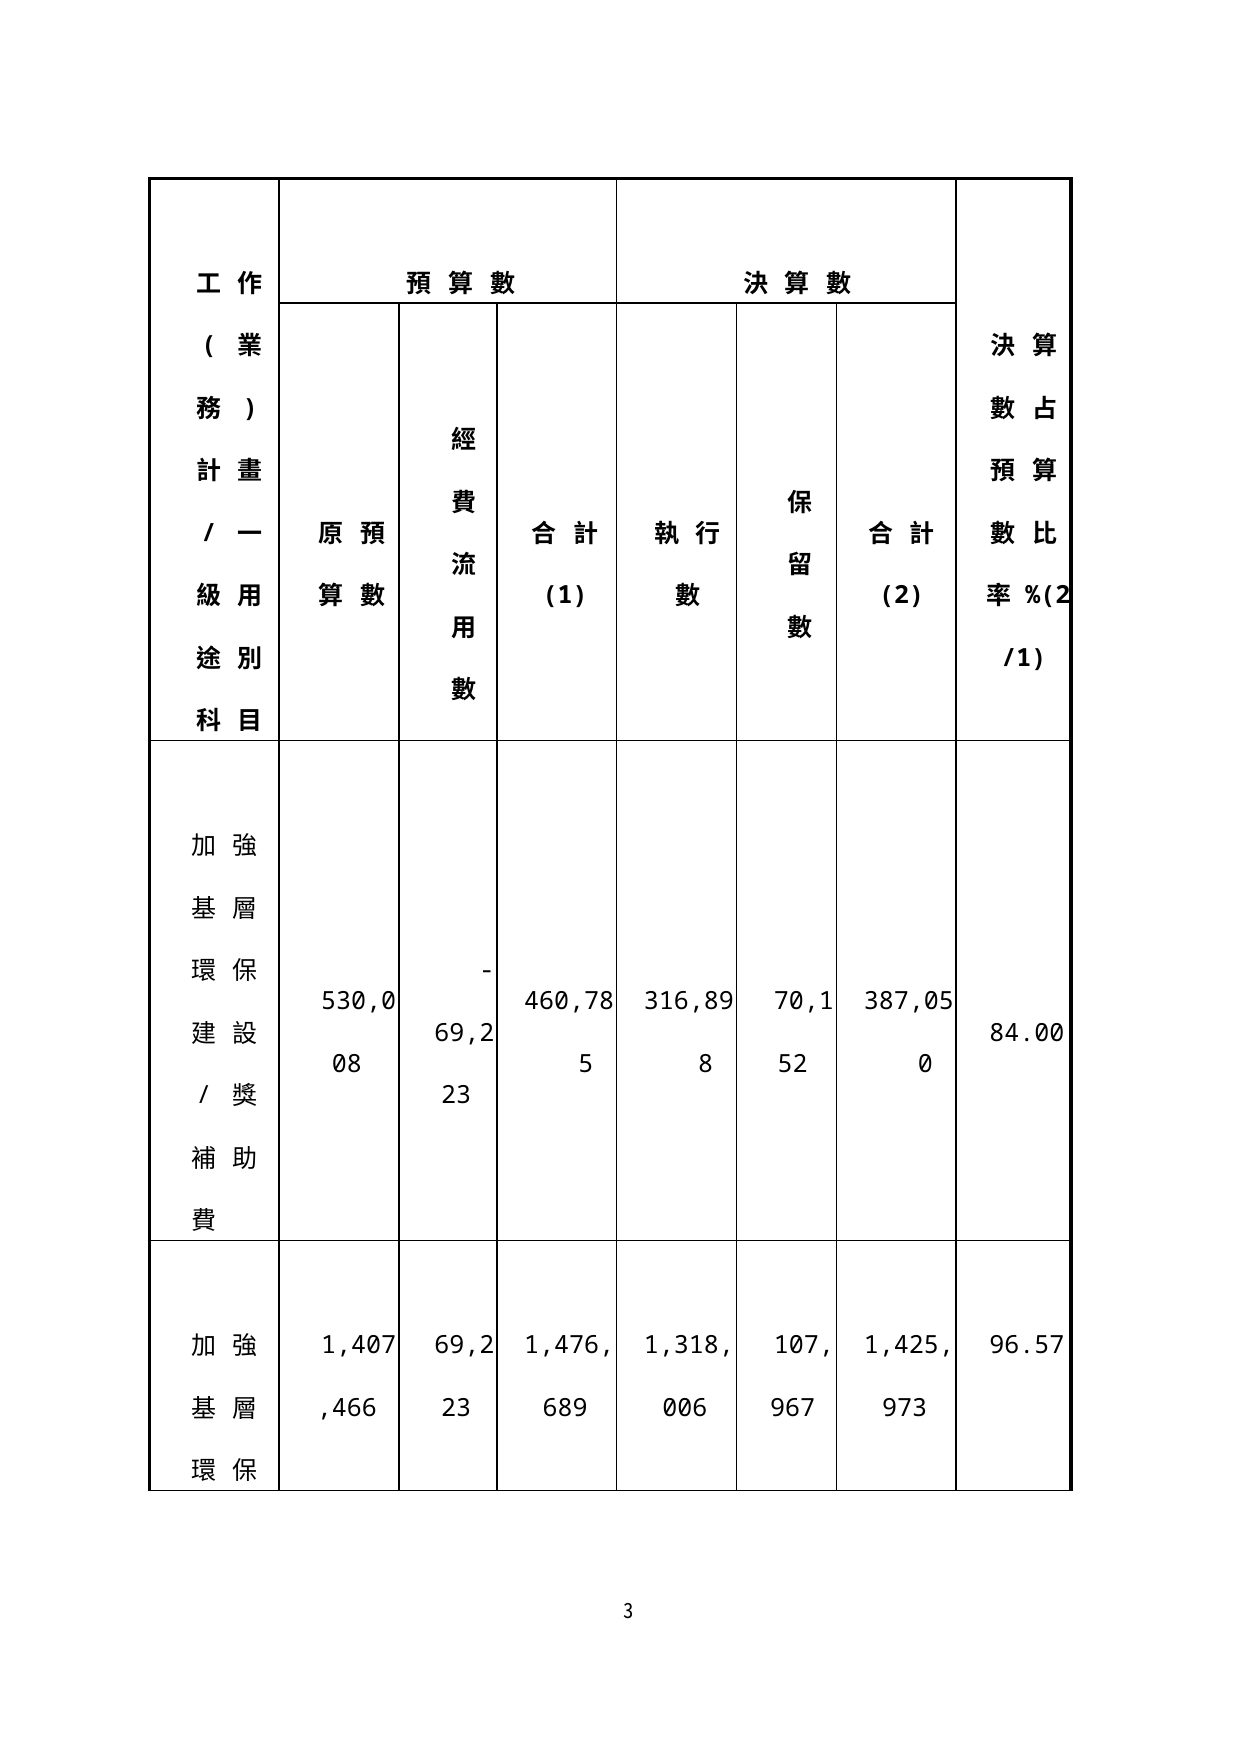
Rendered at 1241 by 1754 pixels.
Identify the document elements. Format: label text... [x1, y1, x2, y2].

table_cell 1,318,006 [617, 1241, 736, 1490]
table_header 預算數 [280, 180, 616, 302]
table_cell 96.57 [957, 1241, 1069, 1490]
table_cell 合計(1) [498, 304, 616, 740]
table_cell 加強基層環保 [151, 1241, 278, 1490]
table_cell 原預算數 [280, 304, 398, 740]
table_cell 316,898 [617, 741, 736, 1240]
table_cell 加強基層環保建設/獎補助費 [151, 741, 278, 1240]
table_cell 經費流用數 [400, 304, 496, 740]
table_cell 387,050 [837, 741, 955, 1240]
table_cell 107,967 [737, 1241, 836, 1490]
table_cell 1,425,973 [837, 1241, 955, 1490]
table_cell 69,223 [400, 1241, 496, 1490]
table_header 決算數 [617, 180, 955, 302]
table_header 決算數占預算數比率%(2/1) [957, 180, 1069, 740]
table_cell 70,152 [737, 741, 836, 1240]
table_cell 執行數 [617, 304, 736, 740]
table_cell 530,008 [280, 741, 398, 1240]
table_header 工作(業務)計畫/一級用途別科目 [151, 180, 278, 740]
table_cell 84.00 [957, 741, 1069, 1240]
table_cell 1,407,466 [280, 1241, 398, 1490]
table_cell 合計(2) [837, 304, 955, 740]
table_cell 1,476,689 [498, 1241, 616, 1490]
table_cell 保留數 [737, 304, 836, 740]
table_cell 460,785 [498, 741, 616, 1240]
table_cell -69,223 [400, 741, 496, 1240]
